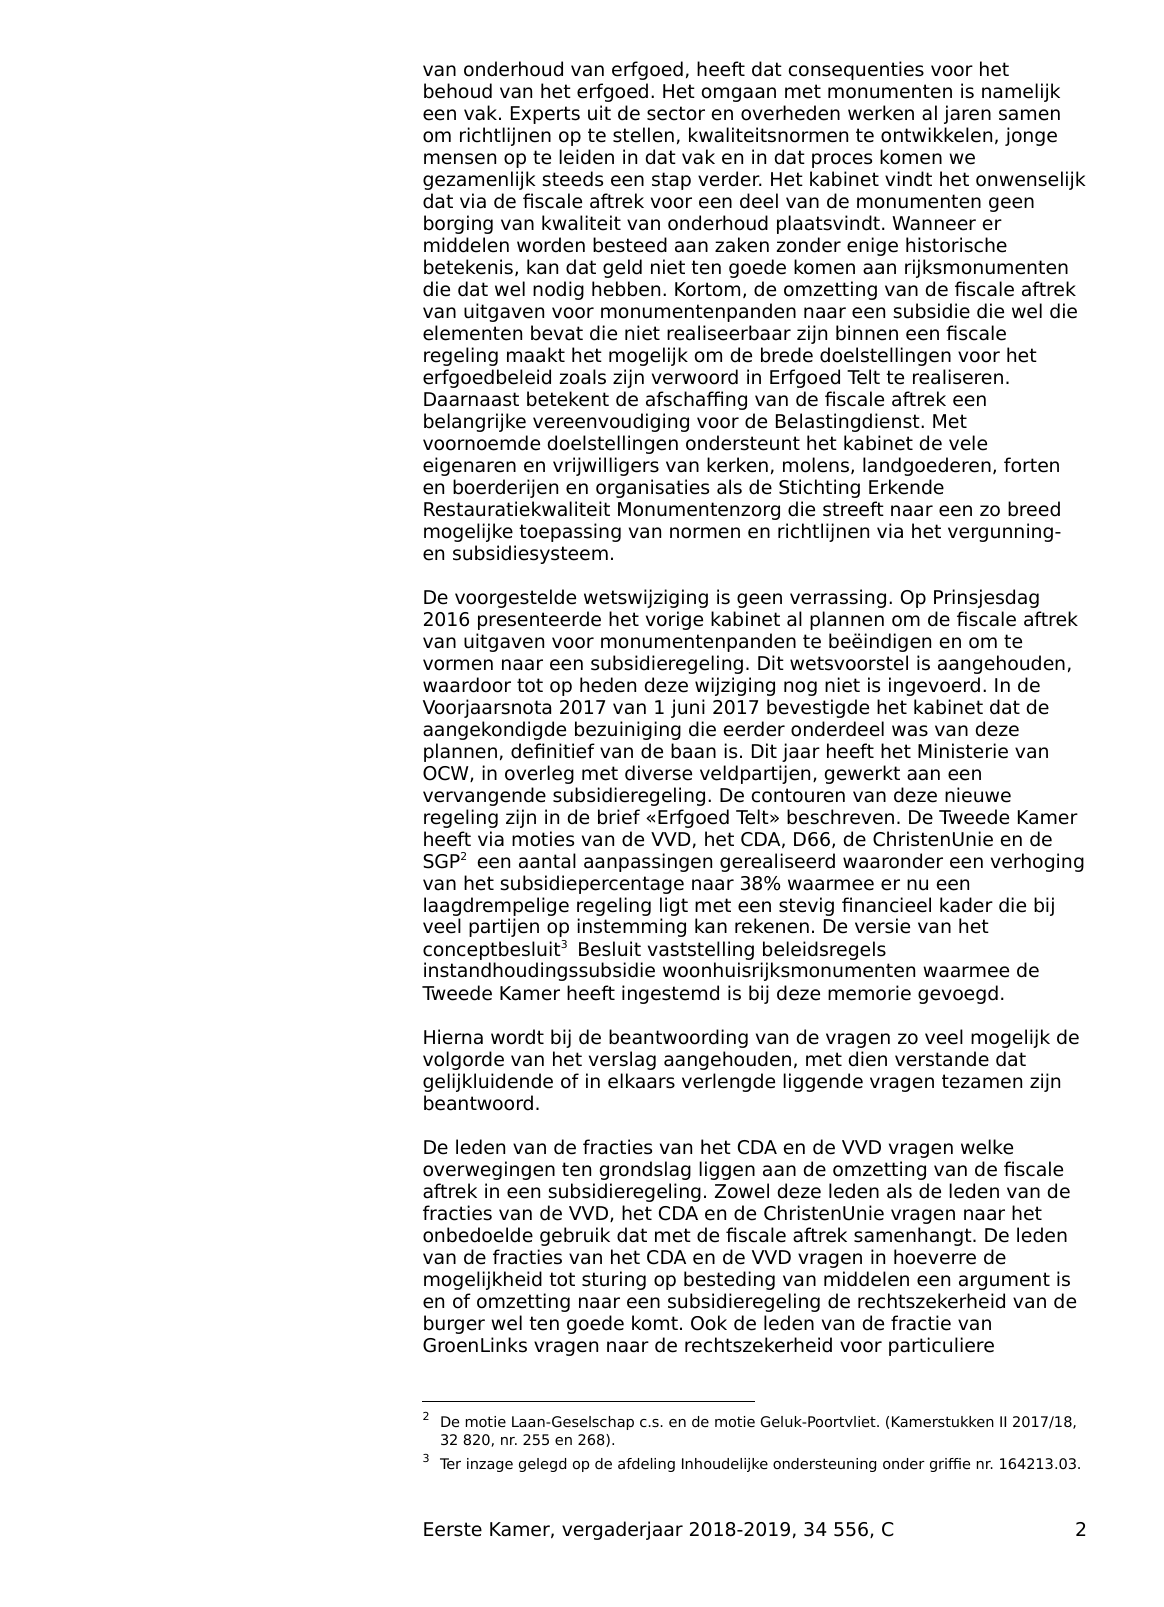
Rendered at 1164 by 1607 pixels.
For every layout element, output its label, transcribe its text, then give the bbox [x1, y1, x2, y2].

text De voorgestelde wetswijziging is geen verrassing. Op Prinsjesdag 2016 presenteerde het vorige kabinet al plannen om de fiscale aftrek van uitgaven voor monumentenpanden te beëindigen en om te vormen naar een subsidieregeling. Dit wetsvoorstel is aangehouden, waardoor tot op heden deze wijziging nog niet is ingevoerd. In de Voorjaarsnota 2017 van 1 juni 2017 bevestigde het kabinet dat de aangekondigde bezuiniging die eerder onderdeel was van deze plannen, definitief van de baan is. Dit jaar heeft het Ministerie van OCW, in overleg met diverse veldpartijen, gewerkt aan een vervangende subsidieregeling. De contouren van deze nieuwe regeling zijn in de brief «Erfgoed Telt» beschreven. De Tweede Kamer heeft via moties van de VVD, het CDA, D66, de ChristenUnie en de SGP een aantal aanpassingen gerealiseerd waaronder een verhoging van het subsidiepercentage naar 38% waarmee er nu een laagdrempelige regeling ligt met een stevig financieel kader die bij veel partijen op instemming kan rekenen. De versie van het conceptbesluit Besluit vaststelling beleidsregels instandhoudingssubsidie woonhuisrijksmonumenten waarmee de Tweede Kamer heeft ingestemd is bij deze memorie gevoegd. [422, 587, 1087, 1004]
text De motie Laan-Geselschap c.s. en de motie Geluk-Poortvliet. (Kamerstukken II 2017/18, 32 820, nr. 255 en 268). [422, 1410, 1087, 1449]
text van onderhoud van erfgoed, heeft dat consequenties voor het behoud van het erfgoed. Het omgaan met monumenten is namelijk een vak. Experts uit de sector en overheden werken al jaren samen om richtlijnen op te stellen, kwaliteitsnormen te ontwikkelen, jonge mensen op te leiden in dat vak en in dat proces komen we gezamenlijk steeds een stap verder. Het kabinet vindt het onwenselijk dat via de fiscale aftrek voor een deel van de monumenten geen borging van kwaliteit van onderhoud plaatsvindt. Wanneer er middelen worden besteed aan zaken zonder enige historische betekenis, kan dat geld niet ten goede komen aan rijksmonumenten die dat wel nodig hebben. Kortom, de omzetting van de fiscale aftrek van uitgaven voor monumentenpanden naar een subsidie die wel die elementen bevat die niet realiseerbaar zijn binnen een fiscale regeling maakt het mogelijk om de brede doelstellingen voor het erfgoedbeleid zoals zijn verwoord in Erfgoed Telt te realiseren. Daarnaast betekent de afschaffing van de fiscale aftrek een belangrijke vereenvoudiging voor de Belastingdienst. Met voornoemde doelstellingen ondersteunt het kabinet de vele eigenaren en vrijwilligers van kerken, molens, landgoederen, forten en boerderijen en organisaties als de Stichting Erkende Restauratiekwaliteit Monumentenzorg die streeft naar een zo breed mogelijke toepassing van normen en richtlijnen via het vergunning- en subsidiesysteem. [422, 59, 1087, 564]
text De leden van de fracties van het CDA en de VVD vragen welke overwegingen ten grondslag liggen aan de omzetting van de fiscale aftrek in een subsidieregeling. Zowel deze leden als de leden van de fracties van de VVD, het CDA en de ChristenUnie vragen naar het onbedoelde gebruik dat met de fiscale aftrek samenhangt. De leden van de fracties van het CDA en de VVD vragen in hoeverre de mogelijkheid tot sturing op besteding van middelen een argument is en of omzetting naar een subsidieregeling de rechtszekerheid van de burger wel ten goede komt. Ook de leden van de fractie van GroenLinks vragen naar de rechtszekerheid voor particuliere [422, 1137, 1087, 1356]
text Hierna wordt bij de beantwoording van de vragen zo veel mogelijk de volgorde van het verslag aangehouden, met dien verstande dat gelijkluidende of in elkaars verlengde liggende vragen tezamen zijn beantwoord. [422, 1027, 1087, 1114]
text Ter inzage gelegd op de afdeling Inhoudelijke ondersteuning onder griffie nr. 164213.03. [422, 1452, 1087, 1474]
